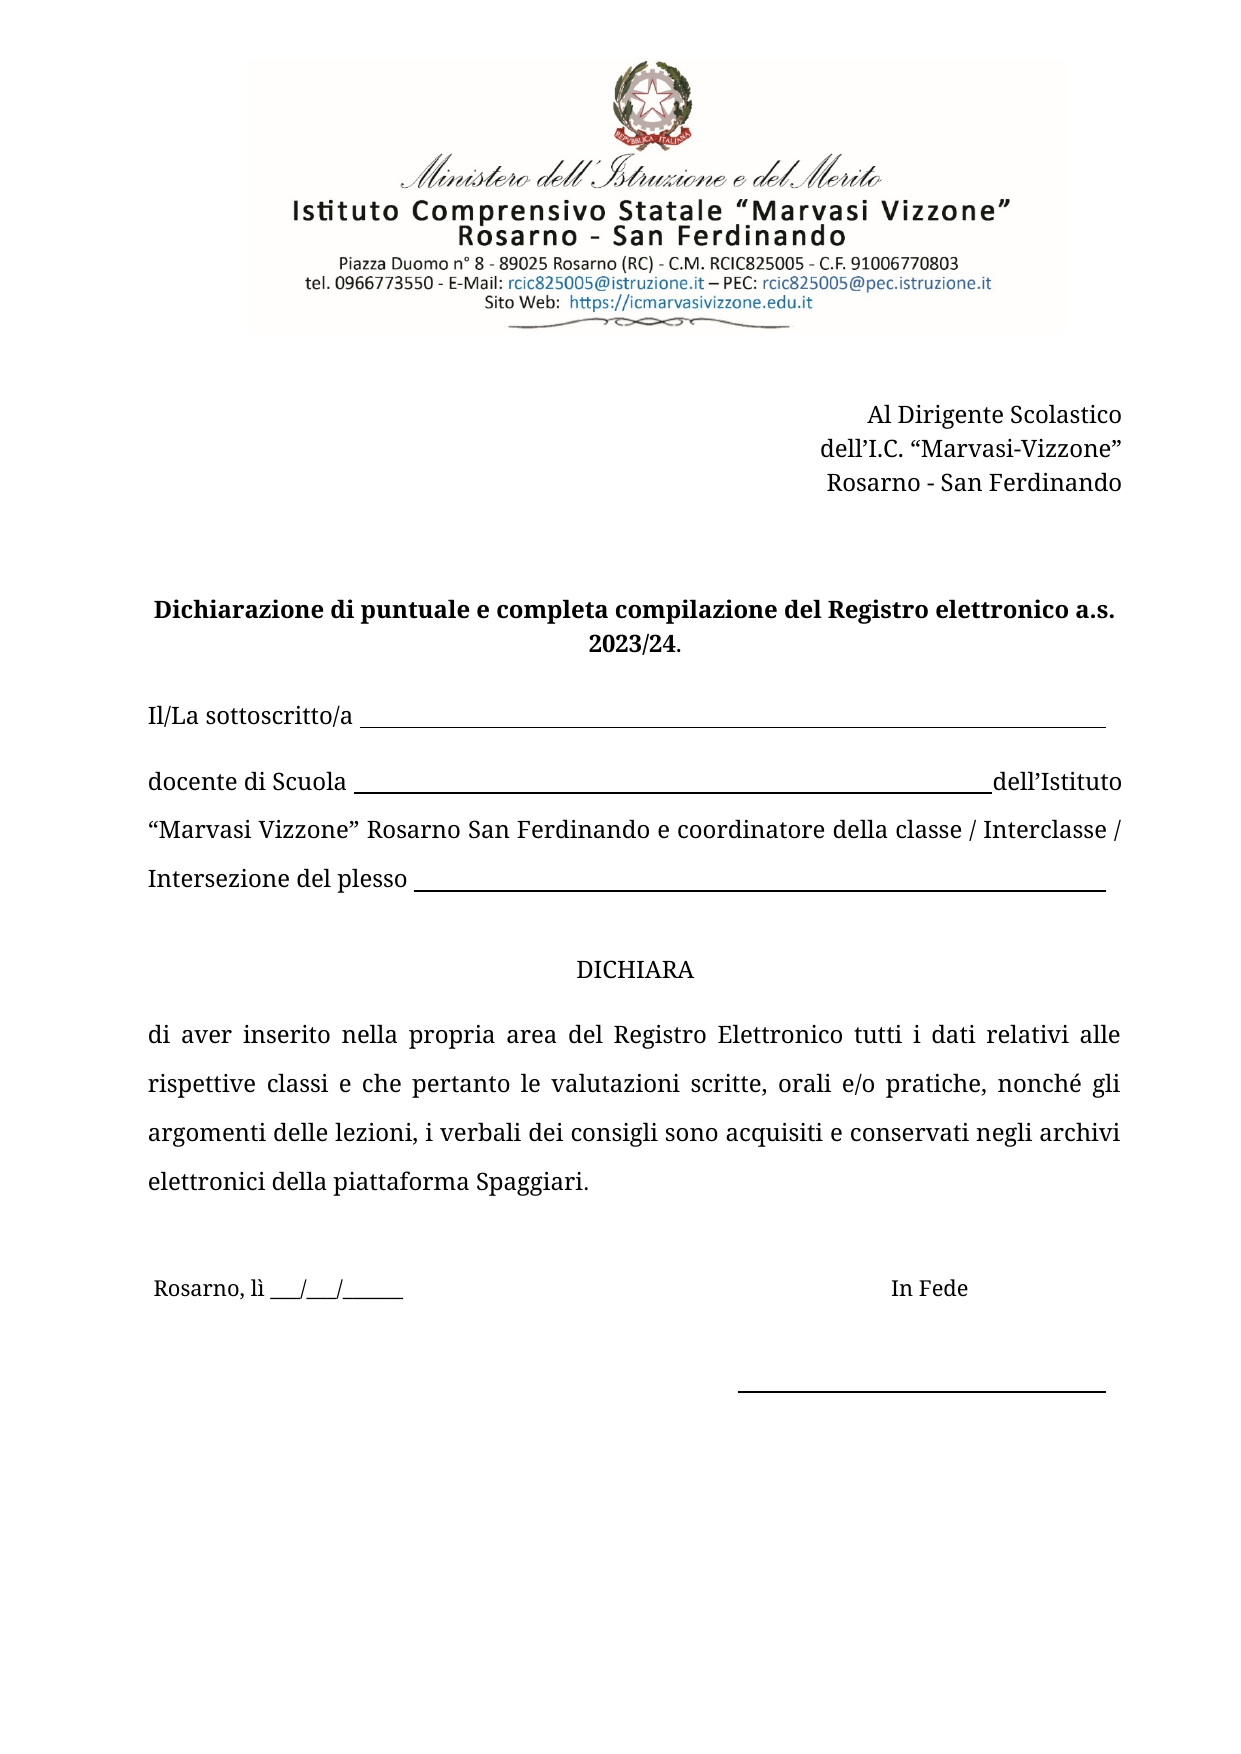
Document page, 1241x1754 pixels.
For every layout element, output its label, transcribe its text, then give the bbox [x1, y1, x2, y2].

text Dichiarazione di puntuale e completa compilazione del Registro elettronico a.s. 2023/24. [148, 593, 1122, 660]
text Rosarno, lì ___/___/______ In Fede [148, 1273, 1122, 1302]
text Il/La sottoscritto/a [148, 699, 1122, 732]
text Al Dirigente Scolastico [148, 398, 1122, 430]
text Rosarno - San Ferdinando [148, 466, 1122, 499]
text docente di Scuola dell’Istituto “Marvasi Vizzone” Rosarno San Ferdinando e coordinatore della classe / Interclasse / Intersezione del plesso [148, 764, 1122, 895]
text di aver inserito nella propria area del Registro Elettronico tutti i dati relativi alle rispettive classi e che pertanto le valutazioni scritte, orali e/o pratiche, nonché gli argomenti delle lezioni, i verbali dei consigli sono acquisiti e conservati negli archivi elettronici della piattaforma Spaggiari. [148, 1018, 1122, 1197]
text DICHIARA [148, 953, 1122, 985]
text dell’I.C. “Marvasi-Vizzone” [148, 432, 1122, 464]
